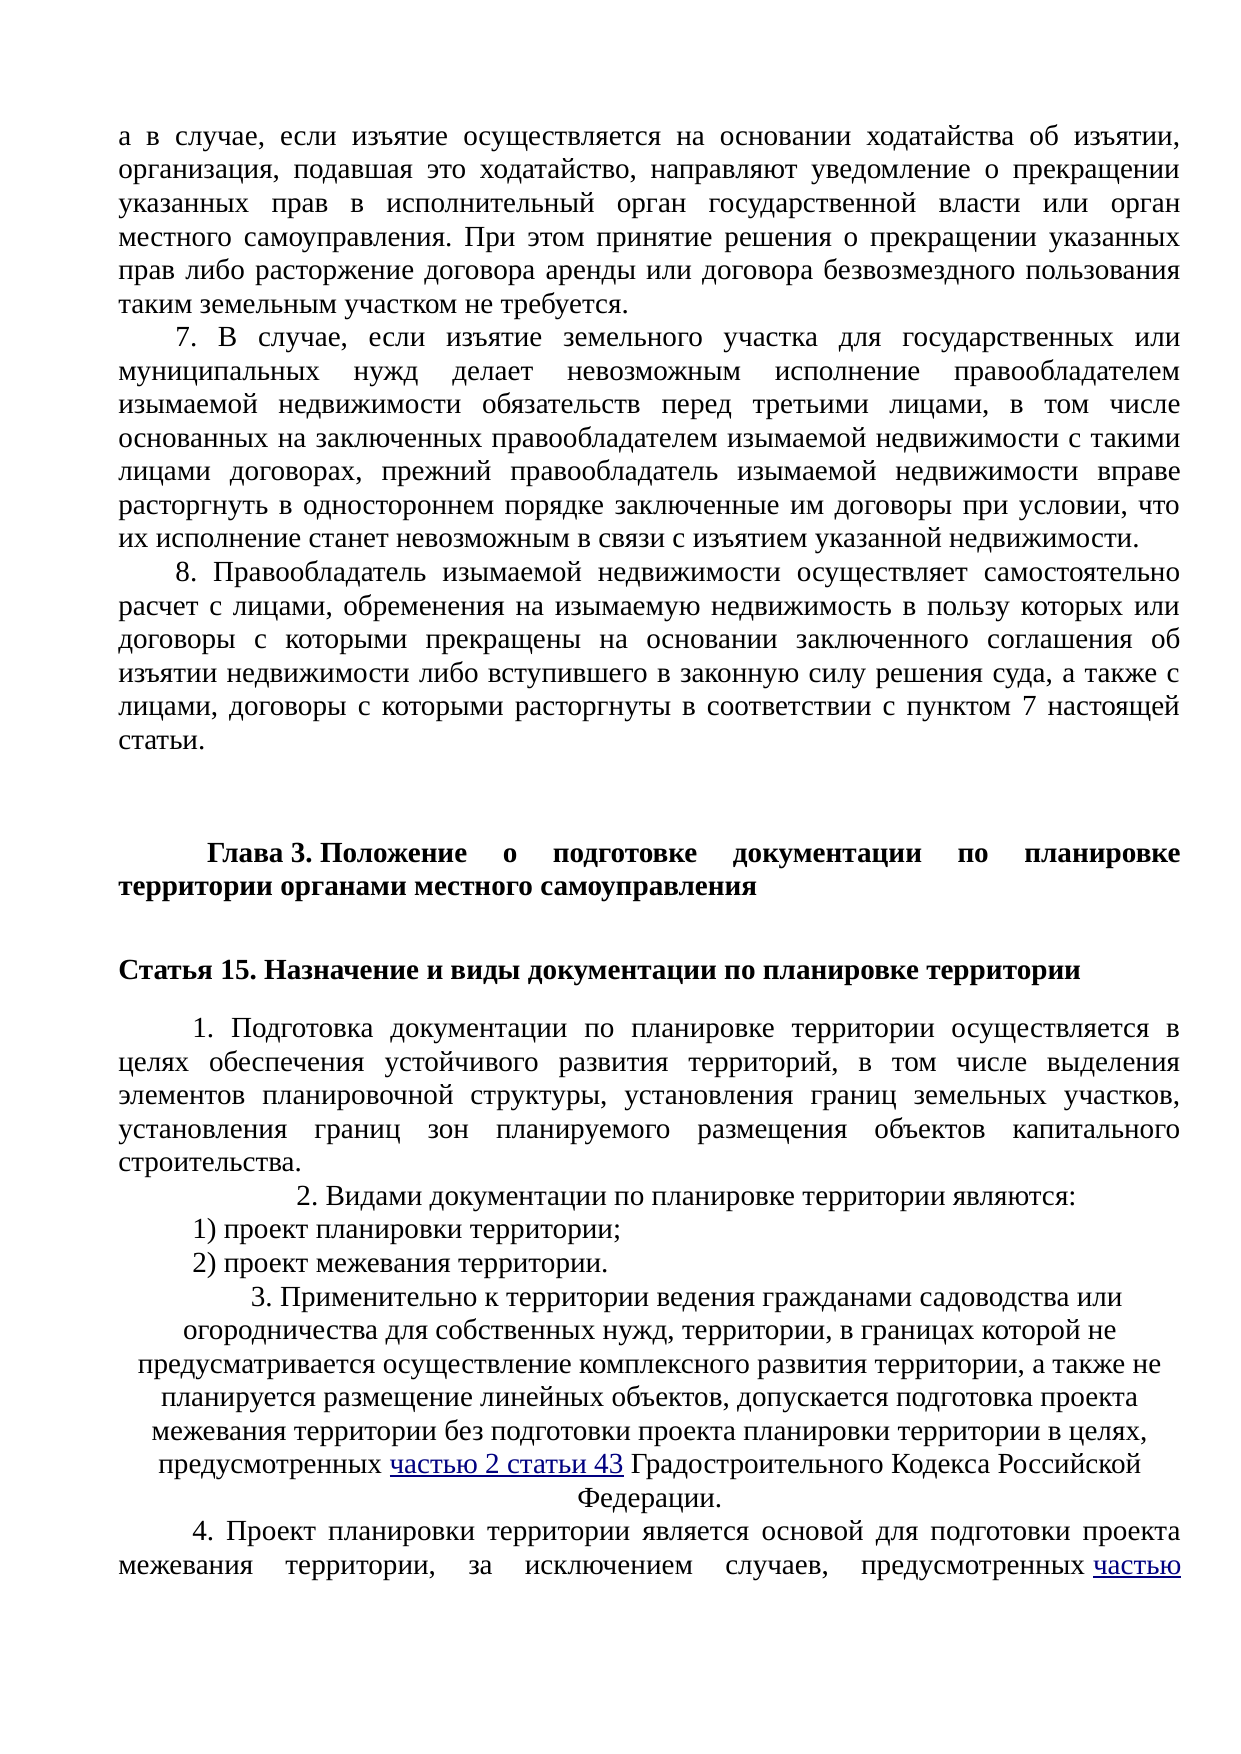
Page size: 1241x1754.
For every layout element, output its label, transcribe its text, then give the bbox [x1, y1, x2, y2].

text 1. Подготовка документации по планировке территории осуществляется в целях обеспечения устойчивого развития территорий, в том числе выделения элементов планировочной структуры, установления границ земельных участков, установления границ зон планируемого размещения объектов капитального строительства. [118, 1010, 1181, 1178]
subtitle Глава 3. Положение о подготовке документации по планировке территории органами местного самоуправления [118, 835, 1181, 902]
text 3. Применительно к территории ведения гражданами садоводства или огородничества для собственных нужд, территории, в границах которой не предусматривается осуществление комплексного развития территории, а также не планируется размещение линейных объектов, допускается подготовка проекта межевания территории без подготовки проекта планировки территории в целях, предусмотренных частью 2 статьи 43 Градостроительного Кодекса Российской Федерации. [118, 1279, 1181, 1513]
text 7. В случае, если изъятие земельного участка для государственных или муниципальных нужд делает невозможным исполнение правообладателем изымаемой недвижимости обязательств перед третьими лицами, в том числе основанных на заключенных правообладателем изымаемой недвижимости с такими лицами договорах, прежний правообладатель изымаемой недвижимости вправе расторгнуть в одностороннем порядке заключенные им договоры при условии, что их исполнение станет невозможным в связи с изъятием указанной недвижимости. [118, 319, 1181, 554]
text 2. Видами документации по планировке территории являются: [118, 1178, 1181, 1212]
text 4. Проект планировки территории является основой для подготовки проекта межевания территории, за исключением случаев, предусмотренных частью [118, 1513, 1181, 1581]
text 8. Правообладатель изымаемой недвижимости осуществляет самостоятельно расчет с лицами, обременения на изымаемую недвижимость в пользу которых или договоры с которыми прекращены на основании заключенного соглашения об изъятии недвижимости либо вступившего в законную силу решения суда, а также с лицами, договоры с которыми расторгнуты в соответствии с пунктом 7 настоящей статьи. [118, 554, 1181, 755]
text 1) проект планировки территории; [118, 1212, 1181, 1245]
text а в случае, если изъятие осуществляется на основании ходатайства об изъятии, организация, подавшая это ходатайство, направляют уведомление о прекращении указанных прав в исполнительный орган государственной власти или орган местного самоуправления. При этом принятие решения о прекращении указанных прав либо расторжение договора аренды или договора безвозмездного пользования таким земельным участком не требуется. [118, 118, 1181, 319]
text 2) проект межевания территории. [118, 1245, 1181, 1279]
subtitle Статья 15. Назначение и виды документации по планировке территории [118, 952, 1181, 985]
